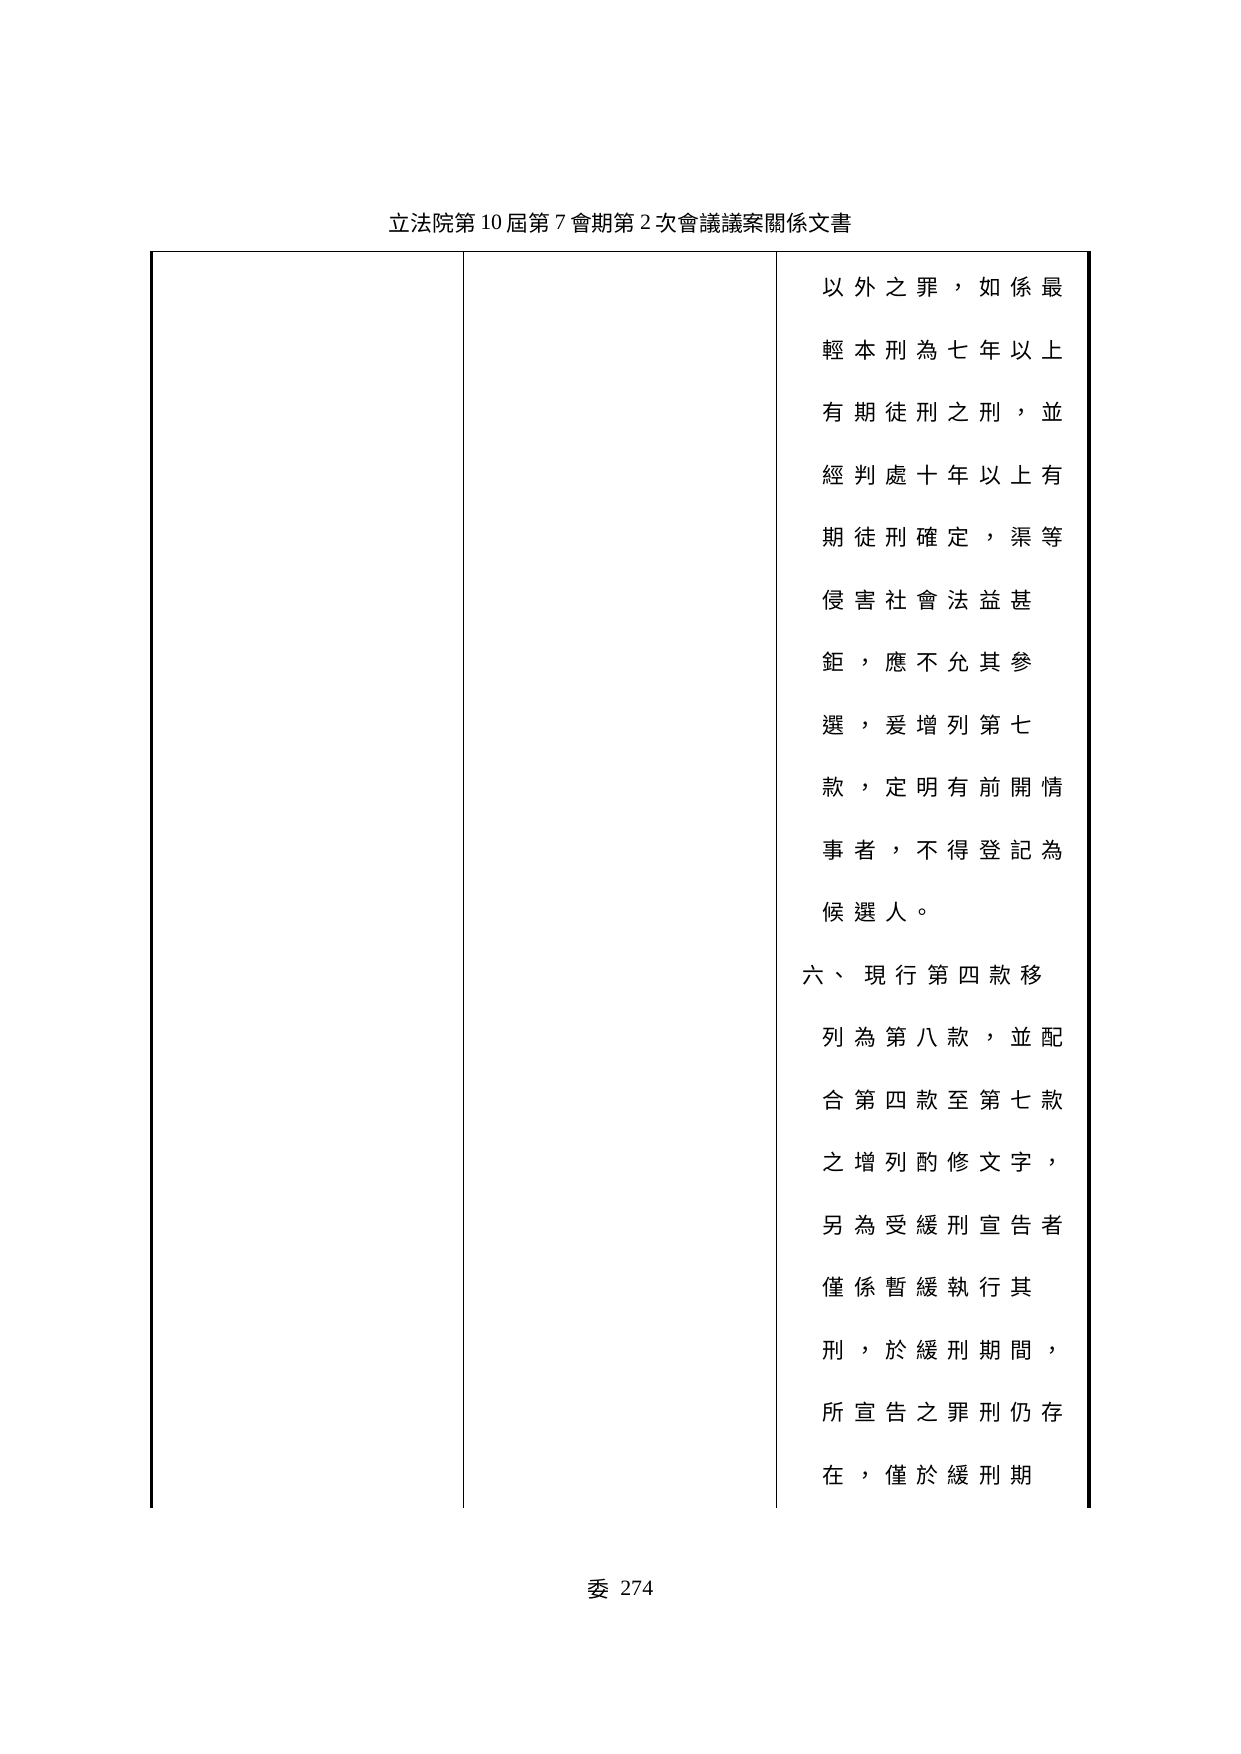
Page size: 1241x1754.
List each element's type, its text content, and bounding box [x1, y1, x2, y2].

table_cell 以外之罪，如係最輕本刑為七年以上有期徒刑之刑，並經判處十年以上有期徒刑確定，渠等侵害社會法益甚鉅，應不允其參選，爰增列第七款，定明有前開情事者，不得登記為候選人。 六、現行第四款移列為第八款，並配合第四款至第七款之增列酌修文字，另為受緩刑宣告者僅係暫緩執行其刑，於緩刑期間，所宣告之罪刑仍存在，僅於緩刑期 [777, 252, 1087, 1508]
table_cell [153, 252, 463, 1508]
table_cell [464, 252, 776, 1508]
